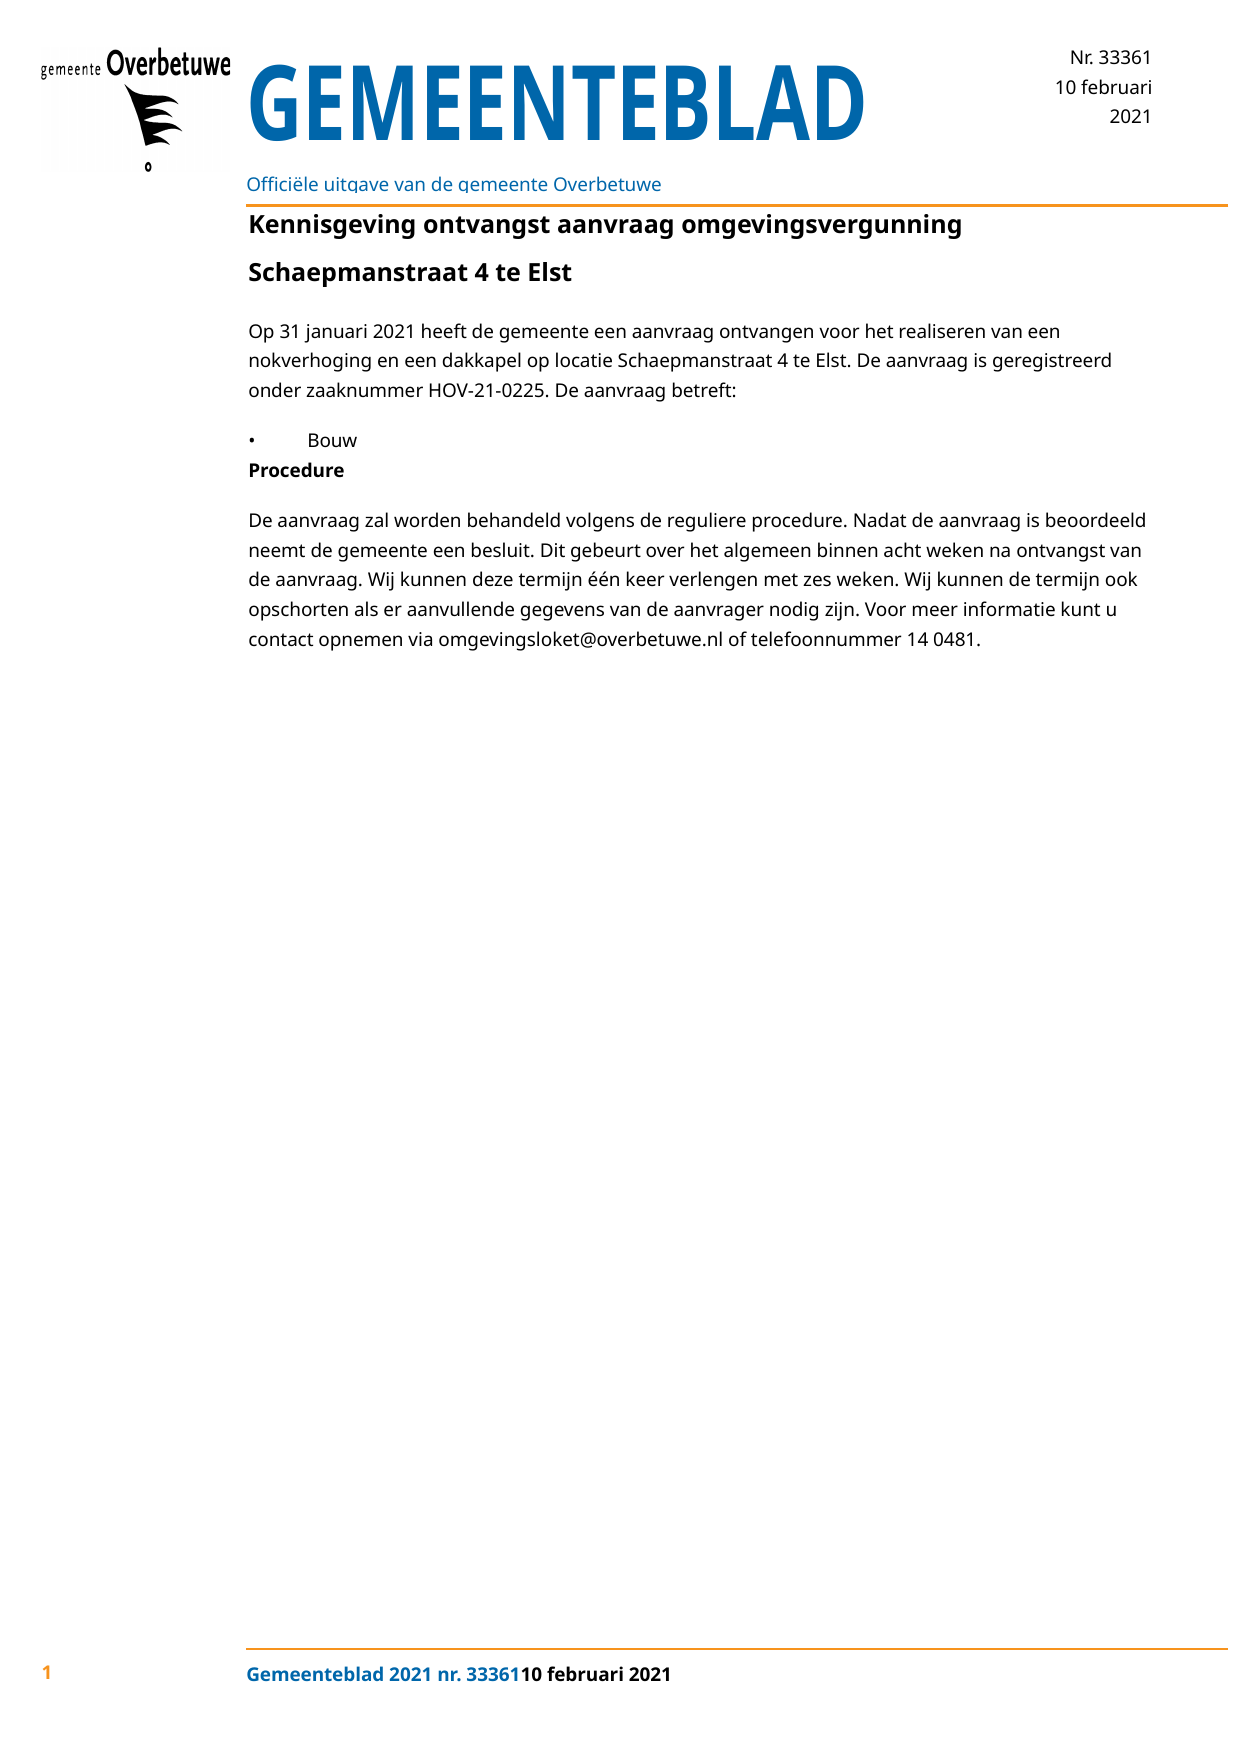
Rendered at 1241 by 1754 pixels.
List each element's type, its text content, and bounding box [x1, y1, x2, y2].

text Kennisgeving ontvangst aanvraag omgevingsvergunning Schaepmanstraat 4 te Elst [248, 207, 1152, 288]
list Bouw [248, 427, 1152, 453]
text Op 31 januari 2021 heeft de gemeente een aanvraag ontvangen voor het realiseren van een nokverhoging en een dakkapel op locatie Schaepmanstraat 4 te Elst. De aanvraag is geregistreerd onder zaaknummer HOV-21-0225. De aanvraag betreft: [248, 318, 1152, 403]
text Procedure [248, 457, 1152, 483]
picture [41, 47, 231, 172]
text De aanvraag zal worden behandeld volgens de reguliere procedure. Nadat de aanvraag is beoordeeld neemt de gemeente een besluit. Dit gebeurt over het algemeen binnen acht weken na ontvangst van de aanvraag. Wij kunnen deze termijn één keer verlengen met zes weken. Wij kunnen de termijn ook opschorten als er aanvullende gegevens van de aanvrager nodig zijn. Voor meer informatie kunt u contact opnemen via omgevingsloket@overbetuwe.nl of telefoonnummer 14 0481. [248, 507, 1152, 652]
